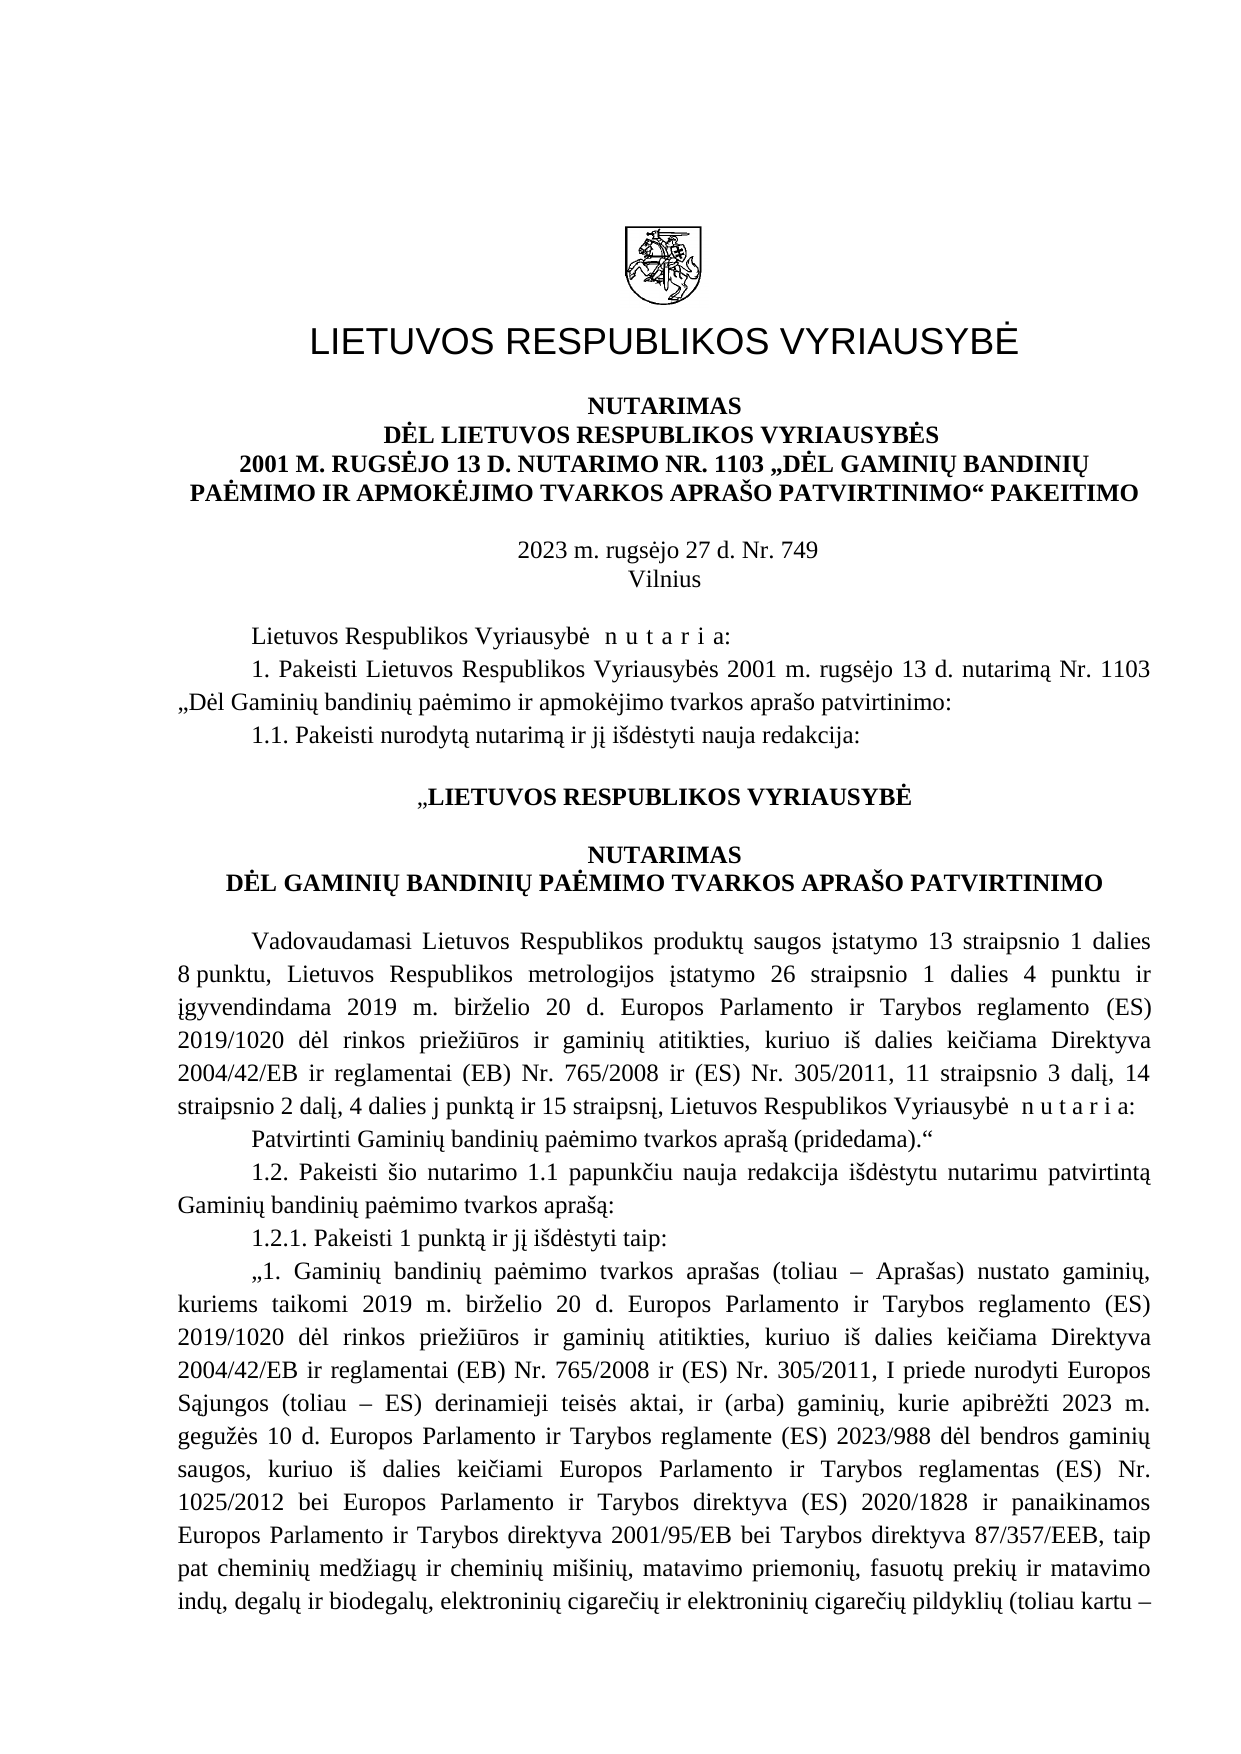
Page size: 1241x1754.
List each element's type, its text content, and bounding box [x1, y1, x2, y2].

text „1. Gaminių bandinių paėmimo tvarkos aprašas (toliau – Aprašas) nustato gaminių, kuriems taikomi 2019 m. birželio 20 d. Europos Parlamento ir Tarybos reglamento (ES) 2019/1020 dėl rinkos priežiūros ir gaminių atitikties, kuriuo iš dalies keičiama Direktyva 2004/42/EB ir reglamentai (EB) Nr. 765/2008 ir (ES) Nr. 305/2011, I priede nurodyti Europos Sąjungos (toliau – ES) derinamieji teisės aktai, ir (arba) gaminių, kurie apibrėžti 2023 m. gegužės 10 d. Europos Parlamento ir Tarybos reglamente (ES) 2023/988 dėl bendros gaminių saugos, kuriuo iš dalies keičiami Europos Parlamento ir Tarybos reglamentas (ES) Nr. 1025/2012 bei Europos Parlamento ir Tarybos direktyva (ES) 2020/1828 ir panaikinamos Europos Parlamento ir Tarybos direktyva 2001/95/EB bei Tarybos direktyva 87/357/EEB, taip pat cheminių medžiagų ir cheminių mišinių, matavimo priemonių, fasuotų prekių ir matavimo indų, degalų ir biodegalų, elektroninių cigarečių ir elektroninių cigarečių pildyklių (toliau kartu – [177, 1256, 1152, 1615]
text 2001 M. RUGSĖJO 13 D. NUTARIMO NR. 1103 „DĖL GAMINIŲ BANDINIŲ PAĖMIMO IR APMOKĖJIMO TVARKOS APRAŠO PATVIRTINIMO“ PAKEITIMO [177, 449, 1152, 506]
text 1.2. Pakeisti šio nutarimo 1.1 papunkčiu nauja redakcija išdėstytu nutarimu patvirtintą Gaminių bandinių paėmimo tvarkos aprašą: [177, 1157, 1152, 1219]
text NUTARIMAS [177, 840, 1152, 868]
text DĖL Gaminių bandinių paėmimo tvarkos aprašo PATVIRTINIMO [177, 868, 1152, 897]
text nutarimas [177, 391, 1152, 420]
text „LIETUVOS RESPUBLIKOS VYRIAUSYBĖ [177, 782, 1152, 811]
text Patvirtinti Gaminių bandinių paėmimo tvarkos aprašą (pridedama).“ [177, 1124, 1152, 1153]
text Lietuvos Respublikos Vyriausybė nutaria: [177, 621, 1152, 650]
text Lietuvos Respublikos Vyriausybė [177, 319, 1152, 363]
text 2023 m. rugsėjo 27 d. Nr. 749 [177, 535, 1152, 564]
text DĖL LIETUVOS RESPUBLIKOS VYRIAUSYBĖS [177, 420, 1152, 449]
text 1. Pakeisti Lietuvos Respublikos Vyriausybės 2001 m. rugsėjo 13 d. nutarimą Nr. 1103 „Dėl Gaminių bandinių paėmimo ir apmokėjimo tvarkos aprašo patvirtinimo: [177, 654, 1152, 716]
text Vadovaudamasi Lietuvos Respublikos produktų saugos įstatymo 13 straipsnio 1 dalies 8 punktu, Lietuvos Respublikos metrologijos įstatymo 26 straipsnio 1 dalies 4 punktu ir įgyvendindama 2019 m. birželio 20 d. Europos Parlamento ir Tarybos reglamento (ES) 2019/1020 dėl rinkos priežiūros ir gaminių atitikties, kuriuo iš dalies keičiama Direktyva 2004/42/EB ir reglamentai (EB) Nr. 765/2008 ir (ES) Nr. 305/2011, 11 straipsnio 3 dalį, 14 straipsnio 2 dalį, 4 dalies j punktą ir 15 straipsnį, Lietuvos Respublikos Vyriausybė nutaria: [177, 926, 1152, 1120]
text Vilnius [177, 564, 1152, 593]
text 1.1. Pakeisti nurodytą nutarimą ir jį išdėstyti nauja redakcija: [177, 720, 1152, 749]
text 1.2.1. Pakeisti 1 punktą ir jį išdėstyti taip: [177, 1223, 1152, 1252]
